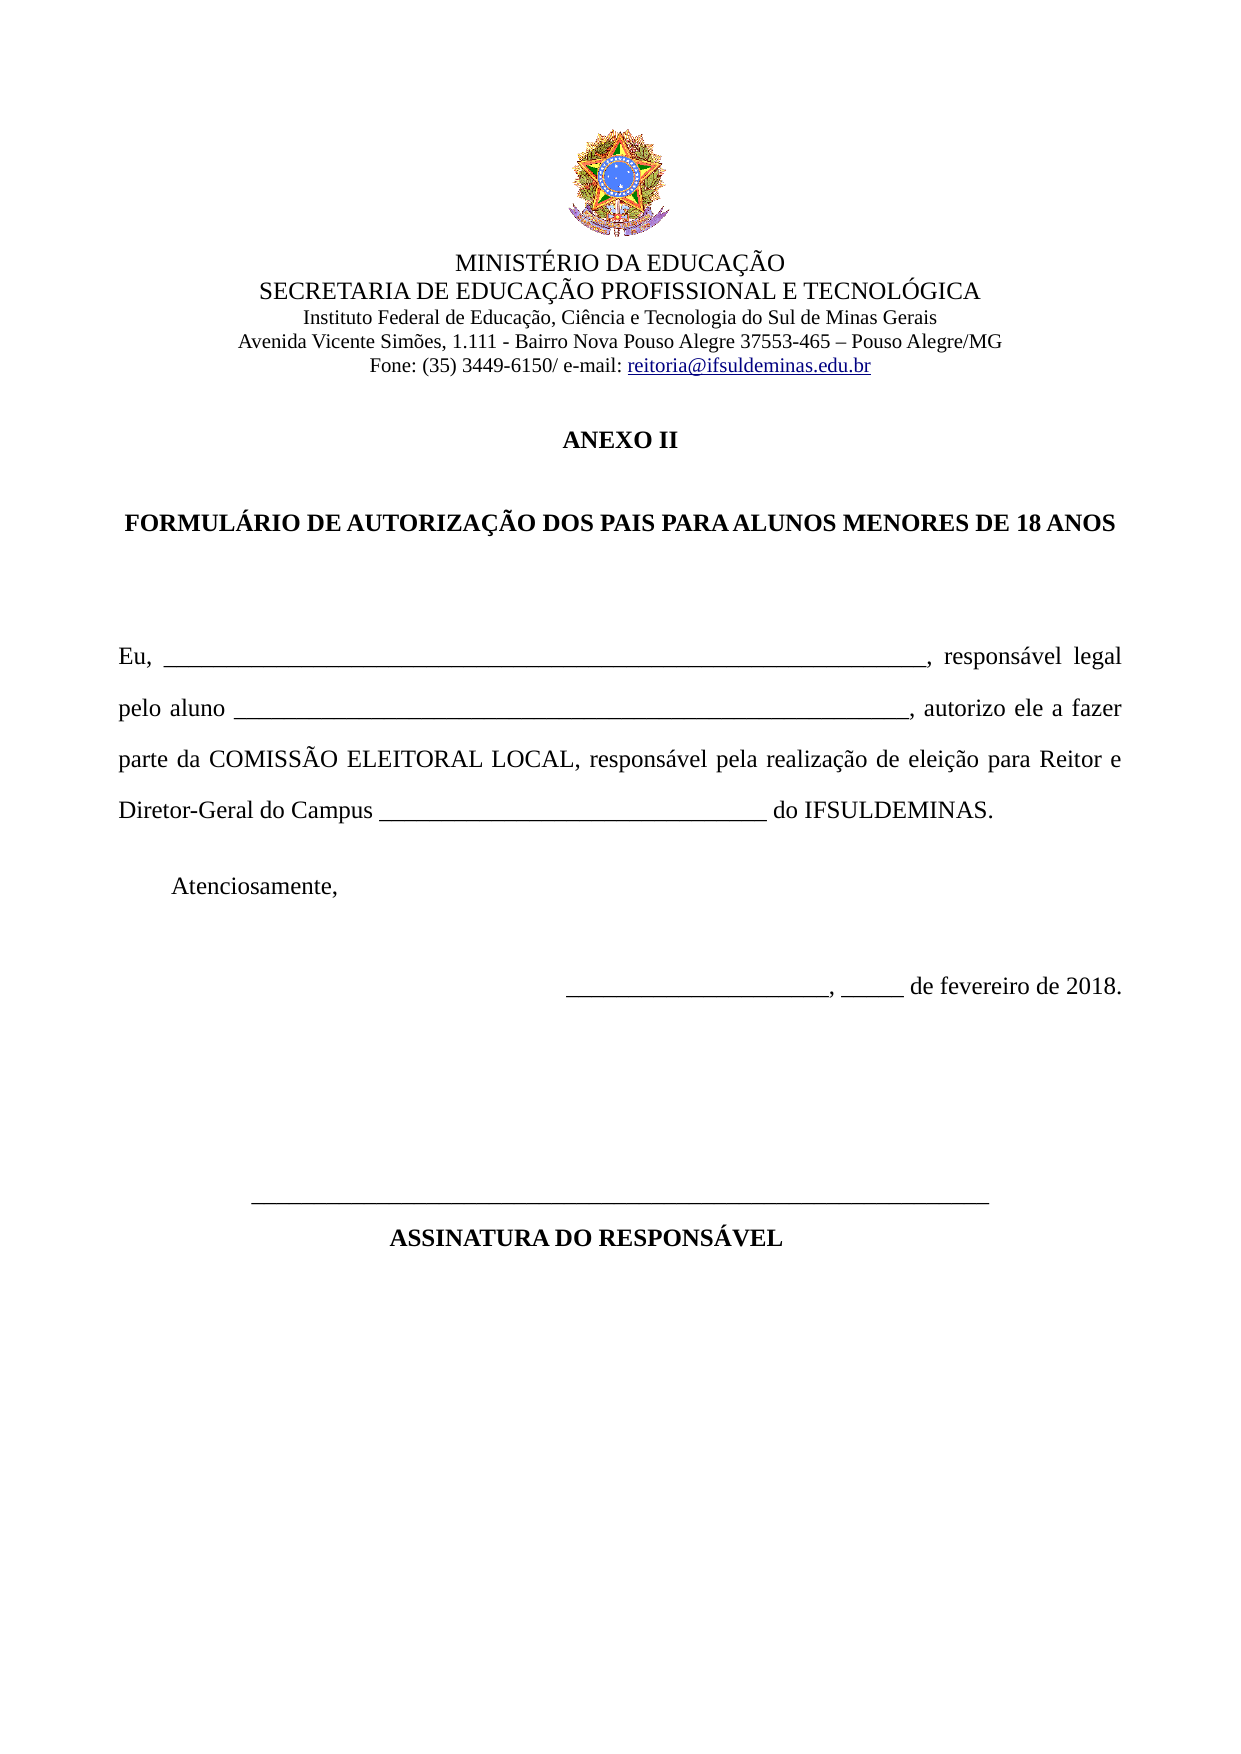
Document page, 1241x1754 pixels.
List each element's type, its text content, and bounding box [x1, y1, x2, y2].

text ___________________________________________________________ [118, 1005, 1122, 1206]
text Atenciosamente, [171, 871, 1122, 900]
text MINISTÉRIO DA EDUCAÇÃO [118, 248, 1122, 276]
text FORMULÁRIO DE AUTORIZAÇÃO DOS PAIS PARA ALUNOS MENORES DE 18 ANOS [118, 508, 1122, 537]
text SECRETARIA DE EDUCAÇÃO PROFISSIONAL E TECNOLÓGICA [118, 276, 1122, 305]
picture [568, 127, 672, 239]
text Fone: (35) 3449-6150/ e-mail: reitoria@ifsuldeminas.edu.br [118, 353, 1122, 377]
text Avenida Vicente Simões, 1.111 - Bairro Nova Pouso Alegre 37553-465 – Pouso Alegre/MG [118, 329, 1122, 353]
text ANEXO II [118, 426, 1122, 454]
text _____________________, _____ de fevereiro de 2018. [118, 971, 1122, 999]
subtitle Instituto Federal de Educação, Ciência e Tecnologia do Sul de Minas Gerais [118, 305, 1122, 329]
text Eu, _____________________________________________________________, responsável legal pelo aluno ______________________________________________________, autorizo ele a fazer parte da COMISSÃO ELEITORAL LOCAL, responsável pela realização de eleição para Reitor e Diretor-Geral do Campus _______________________________ do IFSULDEMINAS. [118, 641, 1122, 824]
text ASSINATURA DO RESPONSÁVEL [346, 1223, 826, 1252]
